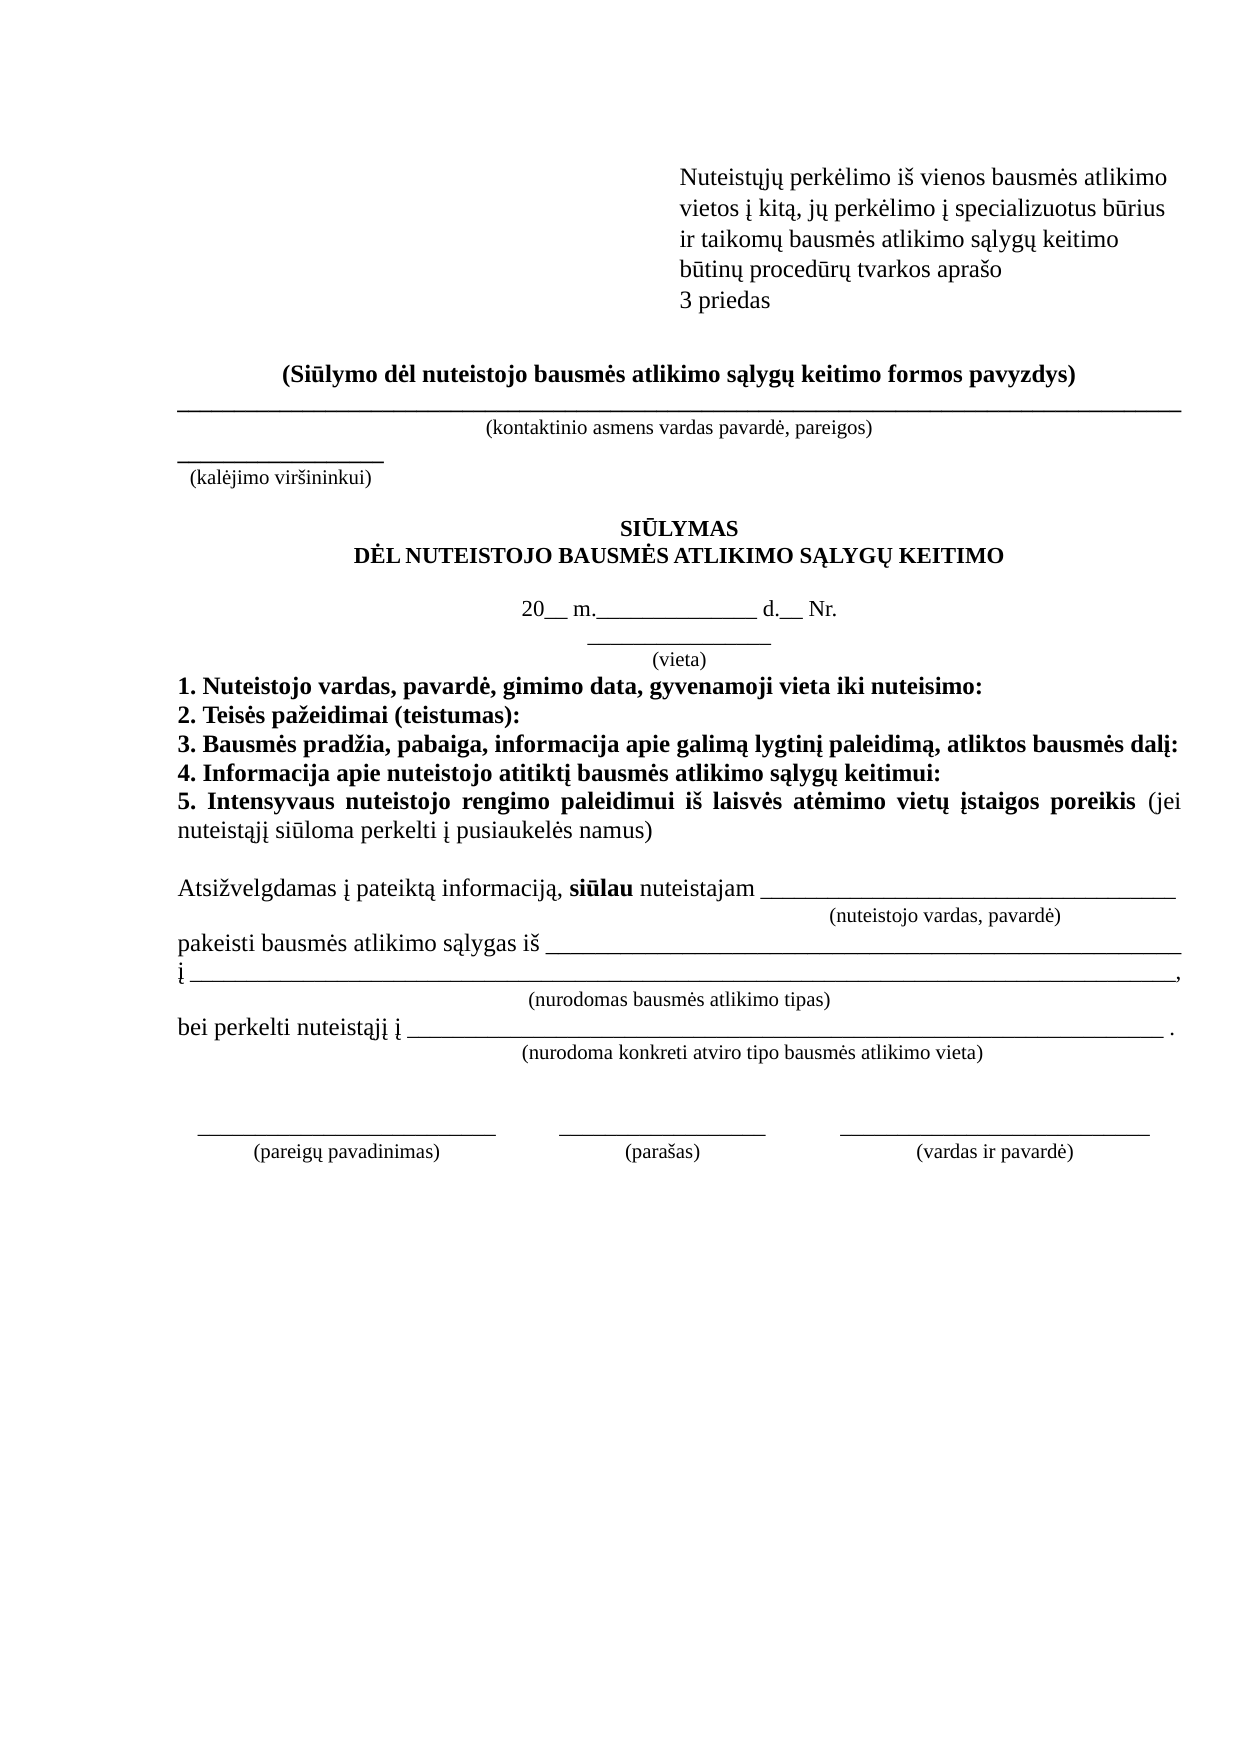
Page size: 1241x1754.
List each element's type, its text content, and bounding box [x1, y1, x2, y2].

text 2. Teisės pažeidimai (teistumas): [177, 700, 1181, 729]
text (kontaktinio asmens vardas pavardė, pareigos) [177, 415, 1181, 439]
text 3. Bausmės pradžia, pabaiga, informacija apie galimą lygtinį paleidimą, atliktos bausmės dalį: [177, 729, 1181, 758]
text ________________ [177, 621, 1181, 647]
text į , [177, 956, 1181, 985]
text Atsižvelgdamas į pateiktą informaciją, siūlau nuteistajam [177, 873, 1181, 901]
text 5. Intensyvaus nuteistojo rengimo paleidimui iš laisvės atėmimo vietų įstaigos poreikis (jei nuteistąjį siūloma perkelti į pusiaukelės namus) [177, 786, 1181, 844]
text DĖL NUTEISTOJO BAUSMĖS ATLIKIMO SĄLYGŲ KEITIMO [177, 542, 1181, 568]
text SIŪLYMAS [177, 516, 1181, 542]
text __________________ [177, 439, 1181, 465]
text (Siūlymo dėl nuteistojo bausmės atlikimo sąlygų keitimo formos pavyzdys) [177, 359, 1181, 388]
text (nuteistojo vardas, pavardė) [177, 901, 1181, 928]
text 20__ m.______________ d.__ Nr. [177, 594, 1181, 621]
text Nuteistųjų perkėlimo iš vienos bausmės atlikimo vietos į kitą, jų perkėlimo į specializuotus būrius ir taikomų bausmės atlikimo sąlygų keitimo būtinų procedūrų tvarkos aprašo [679, 162, 1181, 283]
text 3 priedas [679, 285, 1181, 314]
table_header __________________________ (pareigų pavadinimas) [177, 1113, 516, 1163]
text (nurodomas bausmės atlikimo tipas) [177, 985, 1181, 1012]
text pakeisti bausmės atlikimo sąlygas iš [177, 928, 1181, 956]
table_header ___________________________ (vardas ir pavardė) [809, 1113, 1181, 1163]
text (vieta) [177, 647, 1181, 671]
table_header __________________ (parašas) [516, 1113, 808, 1163]
text 4. Informacija apie nuteistojo atitiktį bausmės atlikimo sąlygų keitimui: [177, 758, 1181, 786]
text (nurodoma konkreti atviro tipo bausmės atlikimo vieta) [177, 1040, 1181, 1064]
text (kalėjimo viršininkui) [177, 465, 1181, 489]
text 1. Nuteistojo vardas, pavardė, gimimo data, gyvenamoji vieta iki nuteisimo: [177, 671, 1181, 700]
text bei perkelti nuteistąjį į __________________________________________________________________ . [177, 1012, 1181, 1040]
